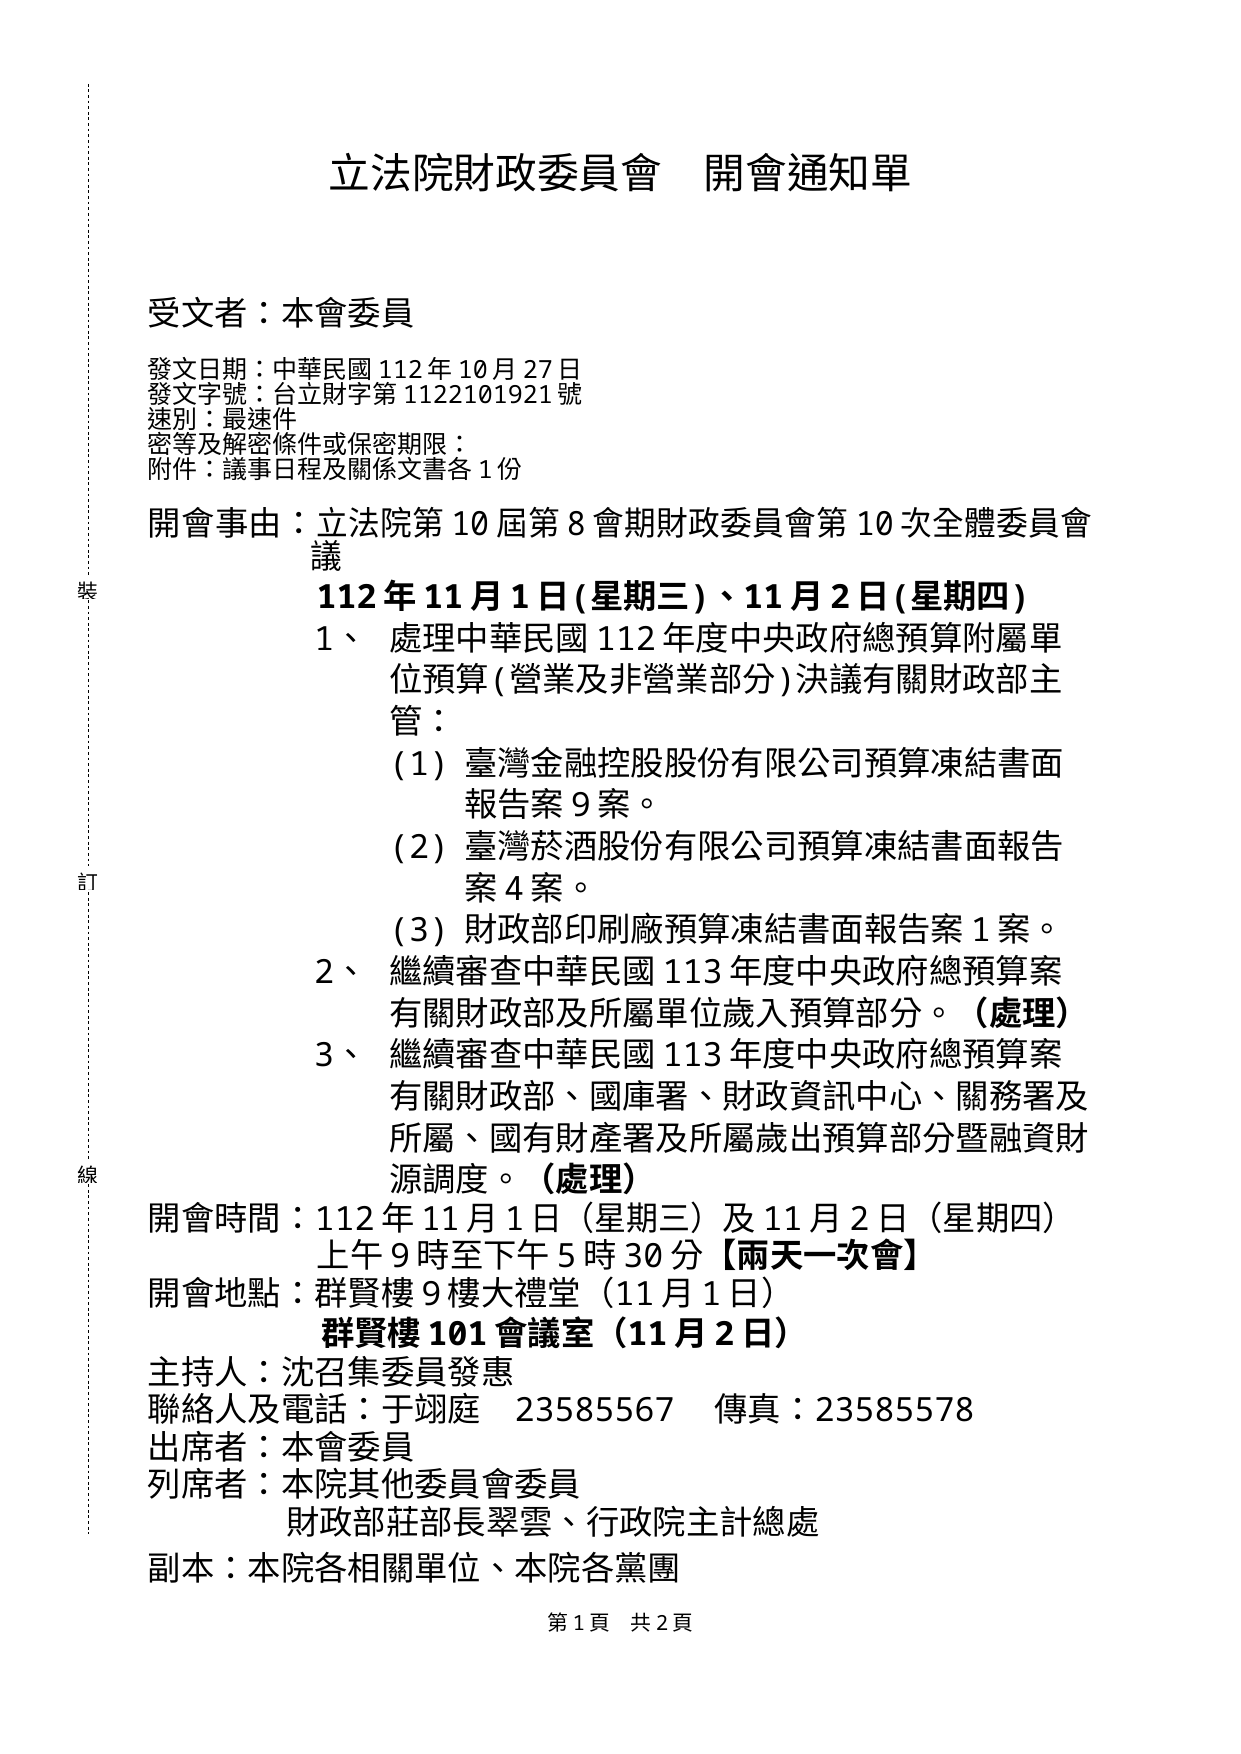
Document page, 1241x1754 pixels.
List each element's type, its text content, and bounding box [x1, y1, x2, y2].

text 聯絡人及電話：于翊庭 23585567 傳真：23585578 [148, 1392, 1092, 1429]
text 開會時間：112年11月1日（星期三）及11月2日（星期四）上午9時至下午5時30分【兩天一次會】 [148, 1200, 1092, 1275]
text 群賢樓101會議室（11月2日） [281, 1312, 1092, 1354]
list 繼續審查中華民國113年度中央政府總預算案有關財政部、國庫署、財政資訊中心、關務署及所屬、國有財產署及所屬歲出預算部分暨融資財源調度。（處理） [314, 1033, 1092, 1200]
list 繼續審查中華民國113年度中央政府總預算案有關財政部及所屬單位歲入預算部分。（處理） [314, 950, 1092, 1033]
list 財政部印刷廠預算凍結書面報告案1案。 [389, 908, 1092, 950]
text 開會地點：群賢樓9樓大禮堂（11月1日） [148, 1275, 1092, 1312]
text 開會事由：立法院第10屆第8會期財政委員會第10次全體委員會議 [148, 508, 1092, 575]
list 臺灣菸酒股份有限公司預算凍結書面報告案4案。 [389, 825, 1092, 908]
text 速別：最速件 [148, 408, 1092, 433]
list 處理中華民國112年度中央政府總預算附屬單位預算(營業及非營業部分)決議有關財政部主管： [314, 617, 1092, 742]
text 列席者：本院其他委員會委員 財政部莊部長翠雲、行政院主計總處 [148, 1467, 1092, 1542]
text 出席者：本會委員 [148, 1429, 1092, 1467]
text 受文者：本會委員 [148, 296, 1092, 333]
list 臺灣金融控股股份有限公司預算凍結書面報告案9案。 [389, 742, 1092, 825]
text 發文日期：中華民國112年10月27日 [148, 358, 1092, 383]
text 發文字號：台立財字第1122101921號 [148, 383, 1092, 408]
text 密等及解密條件或保密期限： [148, 433, 1092, 458]
text 附件：議事日程及關係文書各1份 [148, 458, 1092, 483]
text 副本：本院各相關單位、本院各黨團 [148, 1542, 1092, 1590]
title 立法院財政委員會 開會通知單 [148, 158, 1092, 233]
text 主持人：沈召集委員發惠 [148, 1354, 1092, 1392]
text 112年11月1日(星期三)、11月2日(星期四) [316, 575, 1092, 617]
